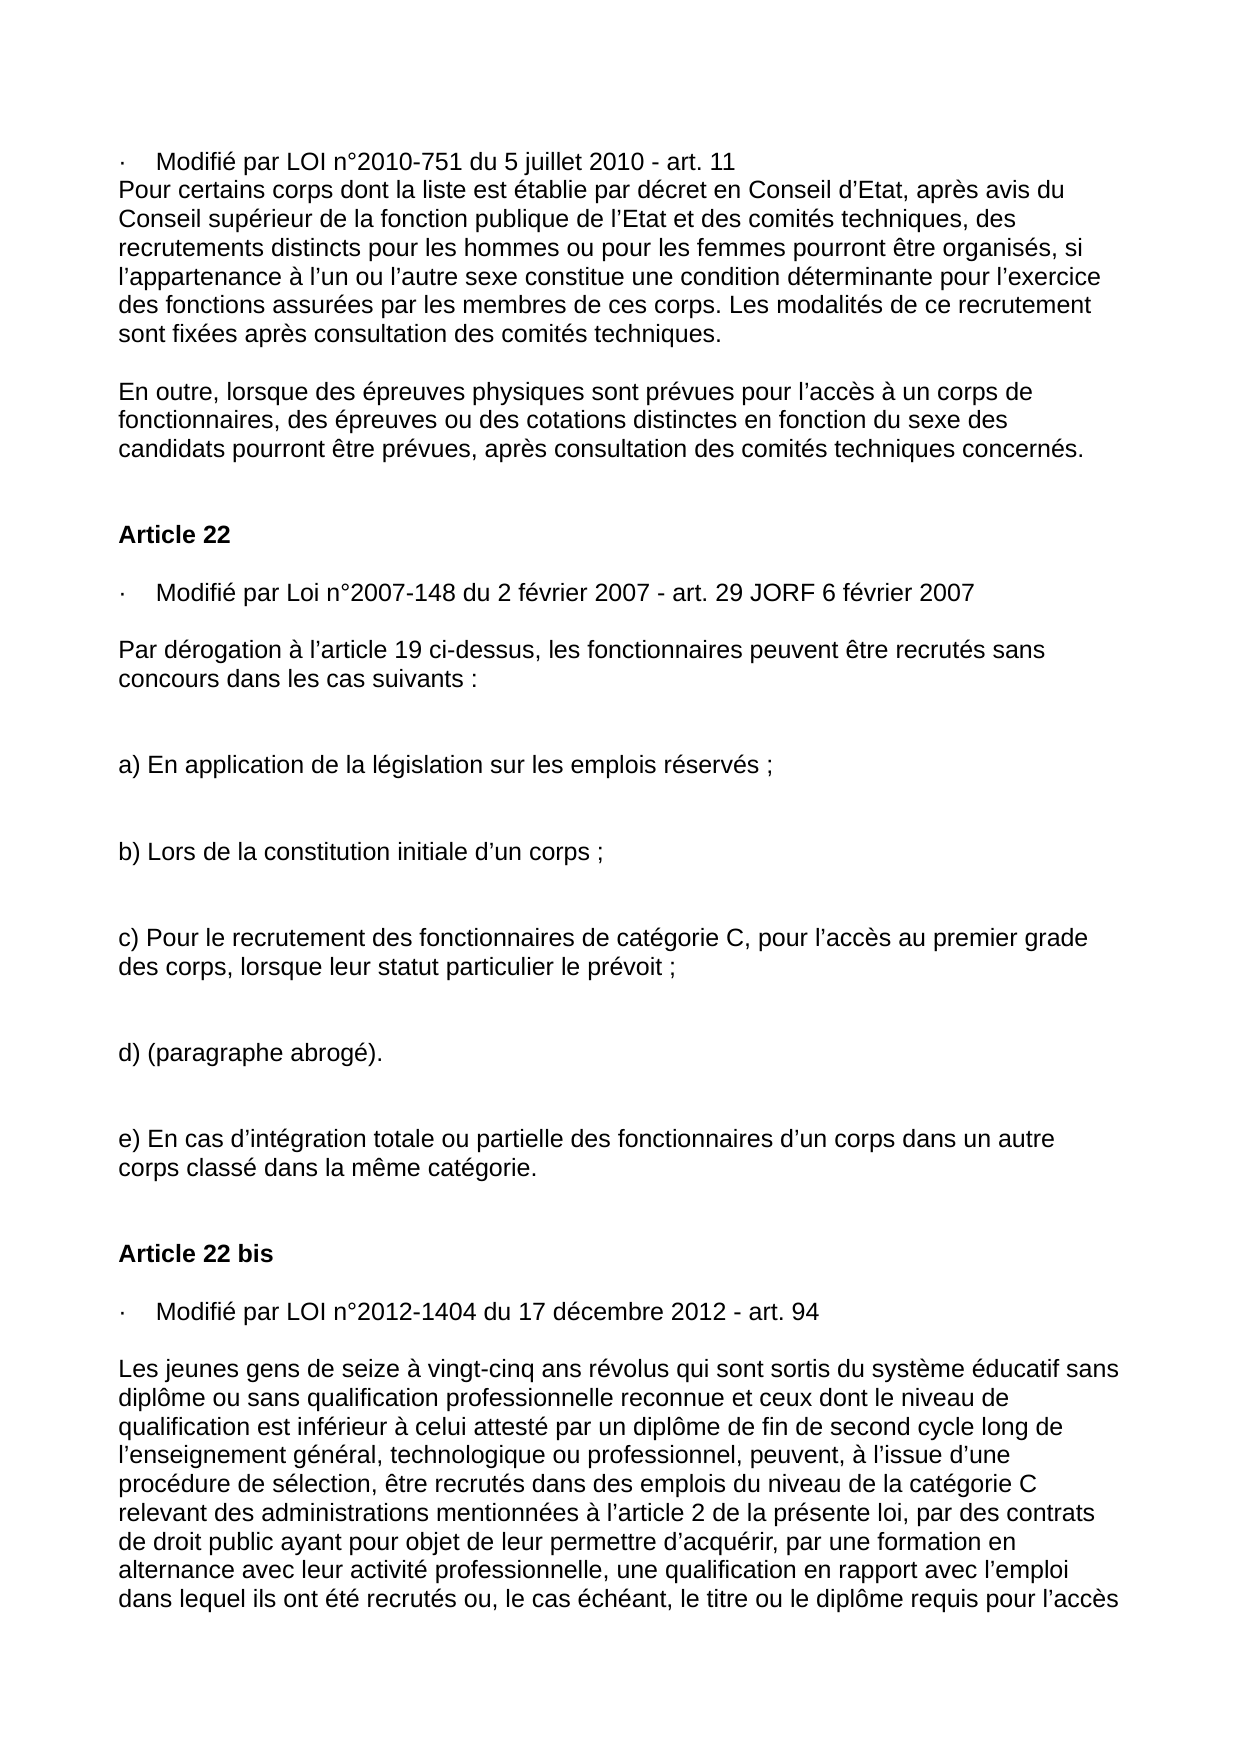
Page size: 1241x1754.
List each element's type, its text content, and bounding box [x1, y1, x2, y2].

text Article 22 bis [118, 1239, 1122, 1268]
text Par dérogation à l’article 19 ci-dessus, les fonctionnaires peuvent être recrutés sans concours dans les cas suivants : [118, 636, 1122, 693]
text c) Pour le recrutement des fonctionnaires de catégorie C, pour l’accès au premier grade des corps, lorsque leur statut particulier le prévoit ; [118, 923, 1122, 981]
list Modifié par LOI n°2010-751 du 5 juillet 2010 - art. 11 [118, 147, 1122, 176]
text Les jeunes gens de seize à vingt-cinq ans révolus qui sont sortis du système éducatif sans diplôme ou sans qualification professionnelle reconnue et ceux dont le niveau de qualification est inférieur à celui attesté par un diplôme de fin de second cycle long de l’enseignement général, technologique ou professionnel, peuvent, à l’issue d’une procédure de sélection, être recrutés dans des emplois du niveau de la catégorie C relevant des administrations mentionnées à l’article 2 de la présente loi, par des contrats de droit public ayant pour objet de leur permettre d’acquérir, par une formation en alternance avec leur activité professionnelle, une qualification en rapport avec l’emploi dans lequel ils ont été recrutés ou, le cas échéant, le titre ou le diplôme requis pour l’accès [118, 1354, 1122, 1613]
text En outre, lorsque des épreuves physiques sont prévues pour l’accès à un corps de fonctionnaires, des épreuves ou des cotations distinctes en fonction du sexe des candidats pourront être prévues, après consultation des comités techniques concernés. [118, 377, 1122, 463]
text Article 22 [118, 521, 1122, 549]
text a) En application de la législation sur les emplois réservés ; [118, 751, 1122, 779]
text e) En cas d’intégration totale ou partielle des fonctionnaires d’un corps dans un autre corps classé dans la même catégorie. [118, 1124, 1122, 1182]
text b) Lors de la constitution initiale d’un corps ; [118, 837, 1122, 866]
list Modifié par LOI n°2012-1404 du 17 décembre 2012 - art. 94 [118, 1297, 1122, 1326]
text d) (paragraphe abrogé). [118, 1038, 1122, 1067]
text Pour certains corps dont la liste est établie par décret en Conseil d’Etat, après avis du Conseil supérieur de la fonction publique de l’Etat et des comités techniques, des recrutements distincts pour les hommes ou pour les femmes pourront être organisés, si l’appartenance à l’un ou l’autre sexe constitue une condition déterminante pour l’exercice des fonctions assurées par les membres de ces corps. Les modalités de ce recrutement sont fixées après consultation des comités techniques. [118, 176, 1122, 348]
list Modifié par Loi n°2007-148 du 2 février 2007 - art. 29 JORF 6 février 2007 [118, 578, 1122, 607]
